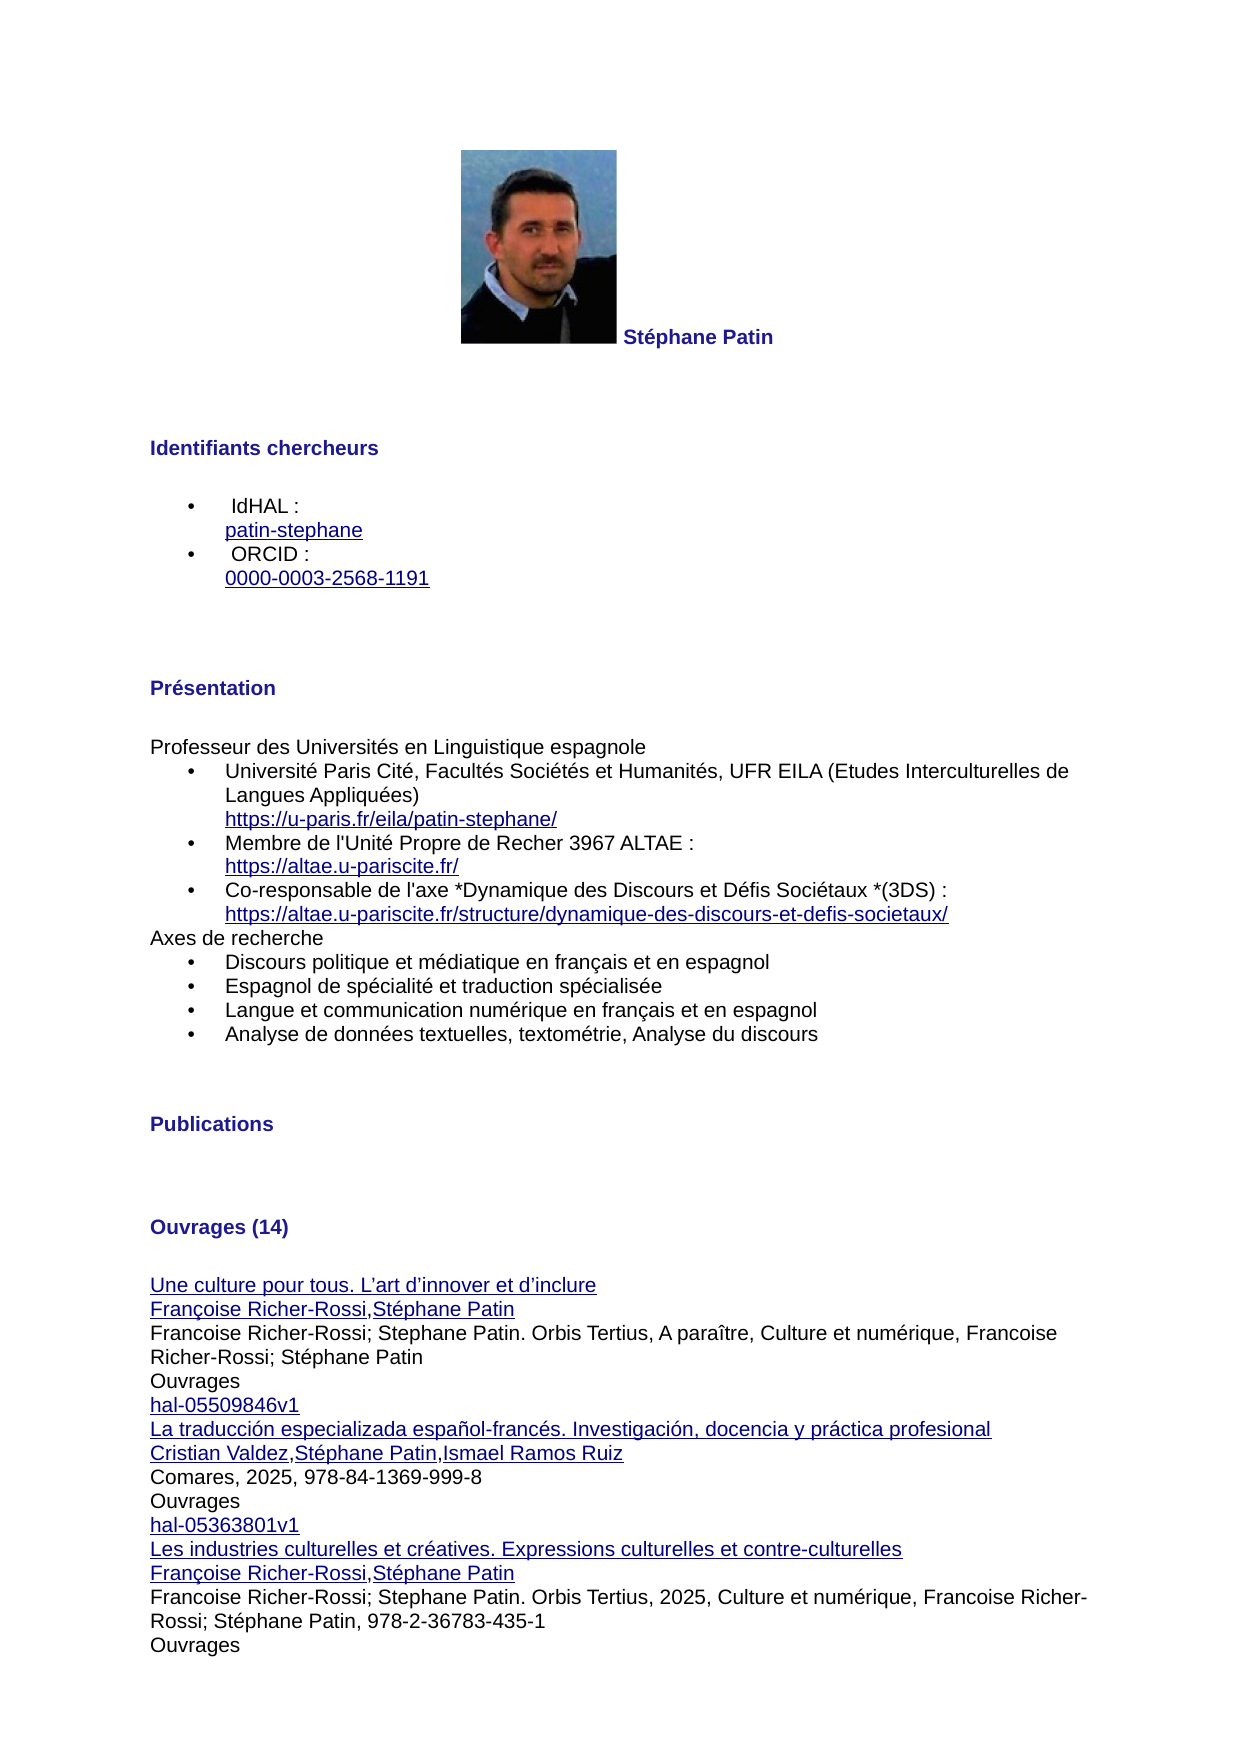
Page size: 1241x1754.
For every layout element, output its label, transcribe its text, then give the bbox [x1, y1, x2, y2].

table_cell Les industries culturelles et créatives. Expressions culturelles et contre-culturelles Françoise Richer-Rossi,Stéphane Patin Francoise Richer-Rossi; Stephane Patin. Orbis Tertius, 2025, Culture et numérique, Francoise Richer-Rossi; Stéphane Patin, 978-2-36783-435-1 Ouvrages [150, 1537, 1090, 1656]
subtitle Ouvrages (14) [150, 1215, 1090, 1239]
list https://altae.u-pariscite.fr/ [187, 854, 1090, 878]
list patin-stephane [187, 518, 1090, 542]
list Université Paris Cité, Facultés Sociétés et Humanités, UFR EILA (Etudes Interculturelles de Langues Appliquées) [187, 758, 1090, 806]
subtitle Présentation [150, 676, 1090, 700]
table_cell La traducción especializada español-francés. Investigación, docencia y práctica profesional Cristian Valdez,Stéphane Patin,Ismael Ramos Ruiz Comares, 2025, 978-84-1369-999-8 Ouvrages hal-05363801v1 [150, 1417, 1090, 1537]
subtitle Professeur des Universités en Linguistique espagnole [150, 734, 1090, 758]
subtitle Axes de recherche [150, 926, 1090, 950]
list Co-responsable de l'axe *Dynamique des Discours et Défis Sociétaux *(3DS) : [187, 878, 1090, 902]
subtitle Identifiants chercheurs [150, 436, 1090, 459]
list ORCID : [187, 542, 1090, 566]
list Analyse de données textuelles, textométrie, Analyse du discours [187, 1022, 1090, 1046]
list https://u-paris.fr/eila/patin-stephane/ [187, 806, 1090, 830]
list https://altae.u-pariscite.fr/structure/dynamique-des-discours-et-defis-societaux/ [187, 902, 1090, 926]
list Membre de l'Unité Propre de Recher 3967 ALTAE : [187, 830, 1090, 854]
table_header Une culture pour tous. L’art d’innover et d’inclure Françoise Richer-Rossi,Stéphane Patin Francoise Richer-Rossi; Stephane Patin. Orbis Tertius, A paraître, Culture et numérique, Francoise Richer-Rossi; Stéphane Patin Ouvrages hal-05509846v1 [150, 1273, 1090, 1417]
picture [461, 150, 618, 345]
list Discours politique et médiatique en français et en espagnol [187, 950, 1090, 974]
list Langue et communication numérique en français et en espagnol [187, 998, 1090, 1022]
subtitle Publications [150, 1112, 1090, 1136]
list IdHAL : [187, 494, 1090, 518]
list Espagnol de spécialité et traduction spécialisée [187, 974, 1090, 998]
list 0000-0003-2568-1191 [187, 566, 1090, 590]
subtitle Stéphane Patin [150, 150, 1090, 349]
